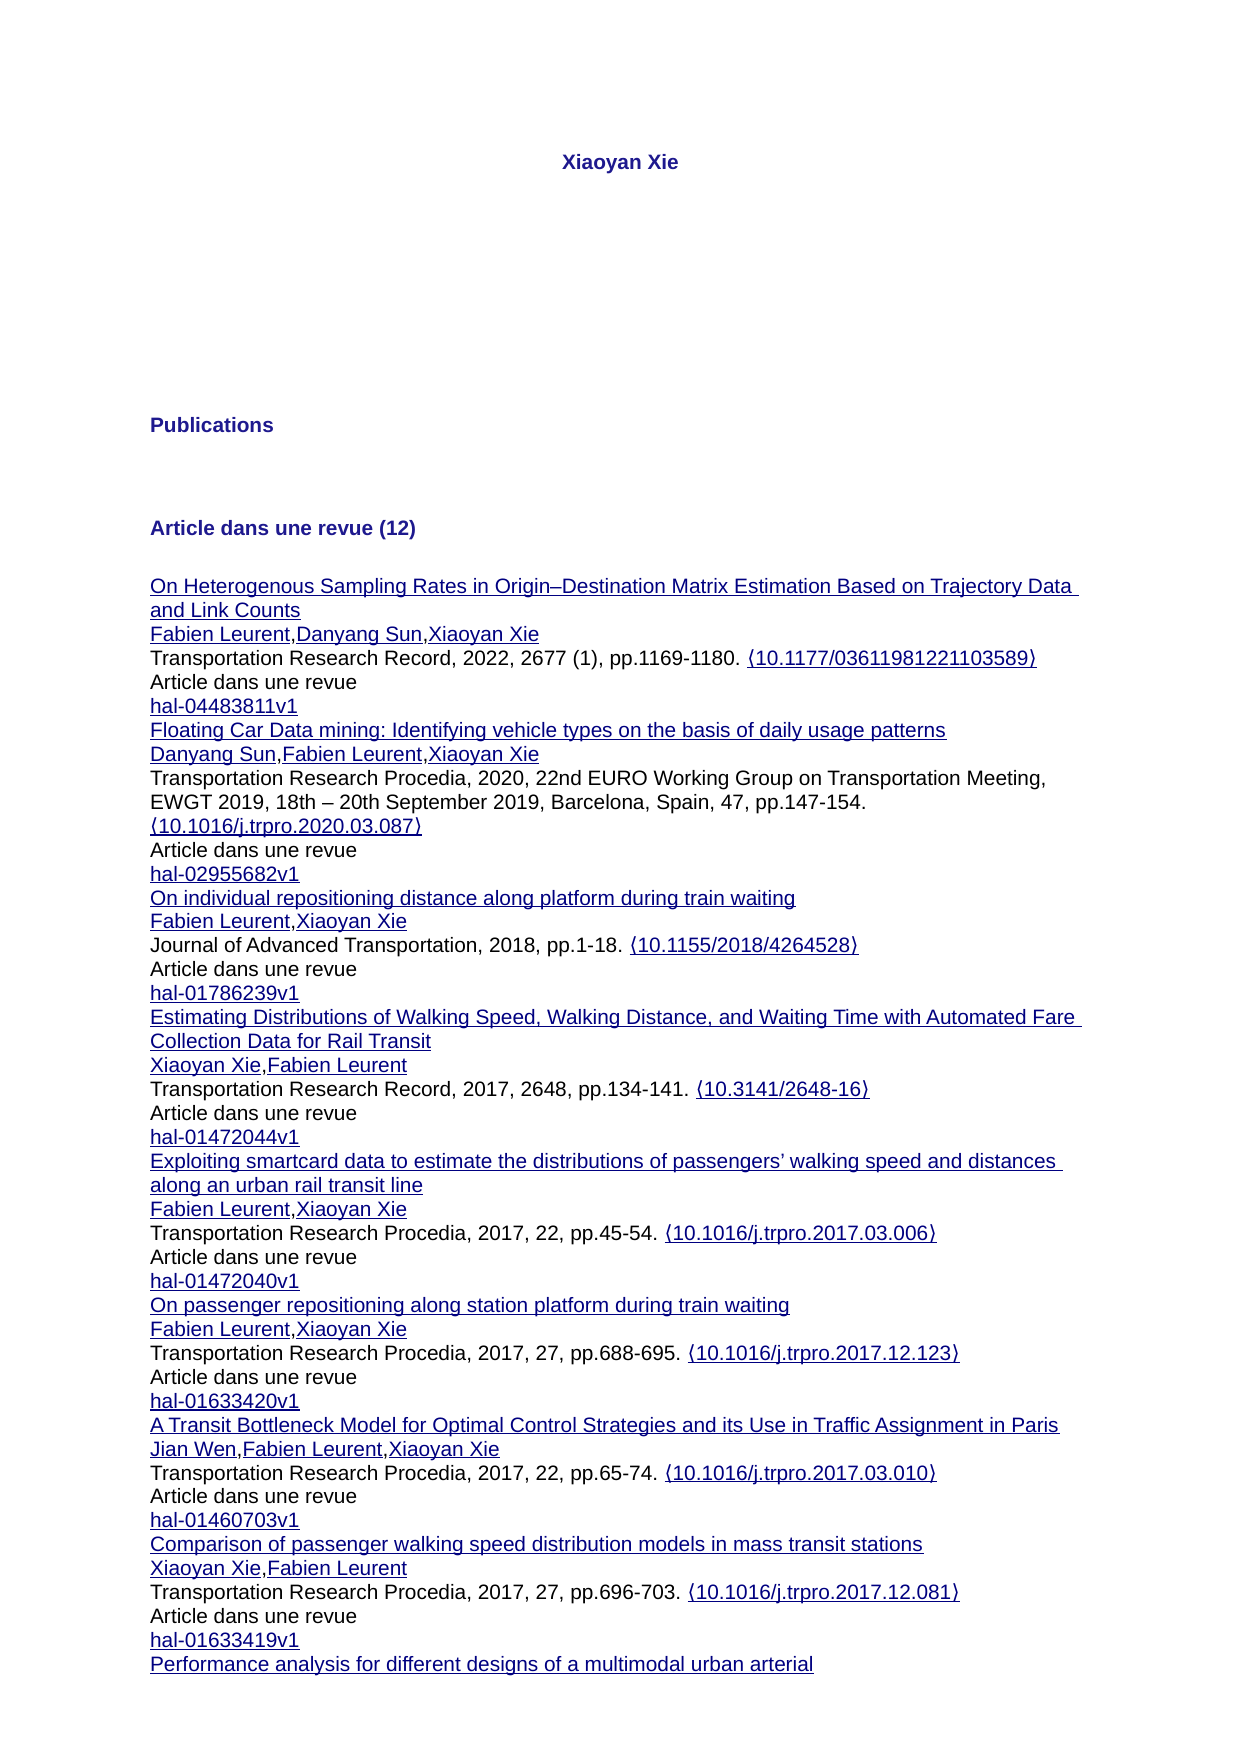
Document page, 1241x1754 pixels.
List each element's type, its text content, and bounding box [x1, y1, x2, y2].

subtitle Publications [150, 412, 1090, 436]
table_cell Comparison of passenger walking speed distribution models in mass transit stations Xiaoyan Xie,Fabien Leurent Transportation Research Procedia, 2017, 27, pp.696-703. ⟨10.1016/j.trpro.2017.12.081⟩ Article dans une revue hal-01633419v1 [150, 1532, 1090, 1652]
table_cell On individual repositioning distance along platform during train waiting Fabien Leurent,Xiaoyan Xie Journal of Advanced Transportation, 2018, pp.1-18. ⟨10.1155/2018/4264528⟩ Article dans une revue hal-01786239v1 [150, 885, 1090, 1005]
table_header On Heterogenous Sampling Rates in Origin–Destination Matrix Estimation Based on Trajectory Data and Link Counts Fabien Leurent,Danyang Sun,Xiaoyan Xie Transportation Research Record, 2022, 2677 (1), pp.1169-1180. ⟨10.1177/03611981221103589⟩ Article dans une revue hal-04483811v1 [150, 574, 1090, 718]
subtitle Xiaoyan Xie [150, 150, 1090, 174]
table_cell Performance analysis for different designs of a multimodal urban arterial [150, 1652, 1090, 1676]
table_cell On passenger repositioning along station platform during train waiting Fabien Leurent,Xiaoyan Xie Transportation Research Procedia, 2017, 27, pp.688-695. ⟨10.1016/j.trpro.2017.12.123⟩ Article dans une revue hal-01633420v1 [150, 1293, 1090, 1412]
subtitle Article dans une revue (12) [150, 516, 1090, 539]
table_cell A Transit Bottleneck Model for Optimal Control Strategies and its Use in Traffic Assignment in Paris Jian Wen,Fabien Leurent,Xiaoyan Xie Transportation Research Procedia, 2017, 22, pp.65-74. ⟨10.1016/j.trpro.2017.03.010⟩ Article dans une revue hal-01460703v1 [150, 1413, 1090, 1532]
table_cell Floating Car Data mining: Identifying vehicle types on the basis of daily usage patterns Danyang Sun,Fabien Leurent,Xiaoyan Xie Transportation Research Procedia, 2020, 22nd EURO Working Group on Transportation Meeting, EWGT 2019, 18th – 20th September 2019, Barcelona, Spain, 47, pp.147-154. ⟨10.1016/j.trpro.2020.03.087⟩ Article dans une revue hal-02955682v1 [150, 718, 1090, 885]
table_cell Exploiting smartcard data to estimate the distributions of passengers’ walking speed and distances along an urban rail transit line Fabien Leurent,Xiaoyan Xie Transportation Research Procedia, 2017, 22, pp.45-54. ⟨10.1016/j.trpro.2017.03.006⟩ Article dans une revue hal-01472040v1 [150, 1149, 1090, 1293]
table_cell Estimating Distributions of Walking Speed, Walking Distance, and Waiting Time with Automated Fare Collection Data for Rail Transit Xiaoyan Xie,Fabien Leurent Transportation Research Record, 2017, 2648, pp.134-141. ⟨10.3141/2648-16⟩ Article dans une revue hal-01472044v1 [150, 1005, 1090, 1149]
